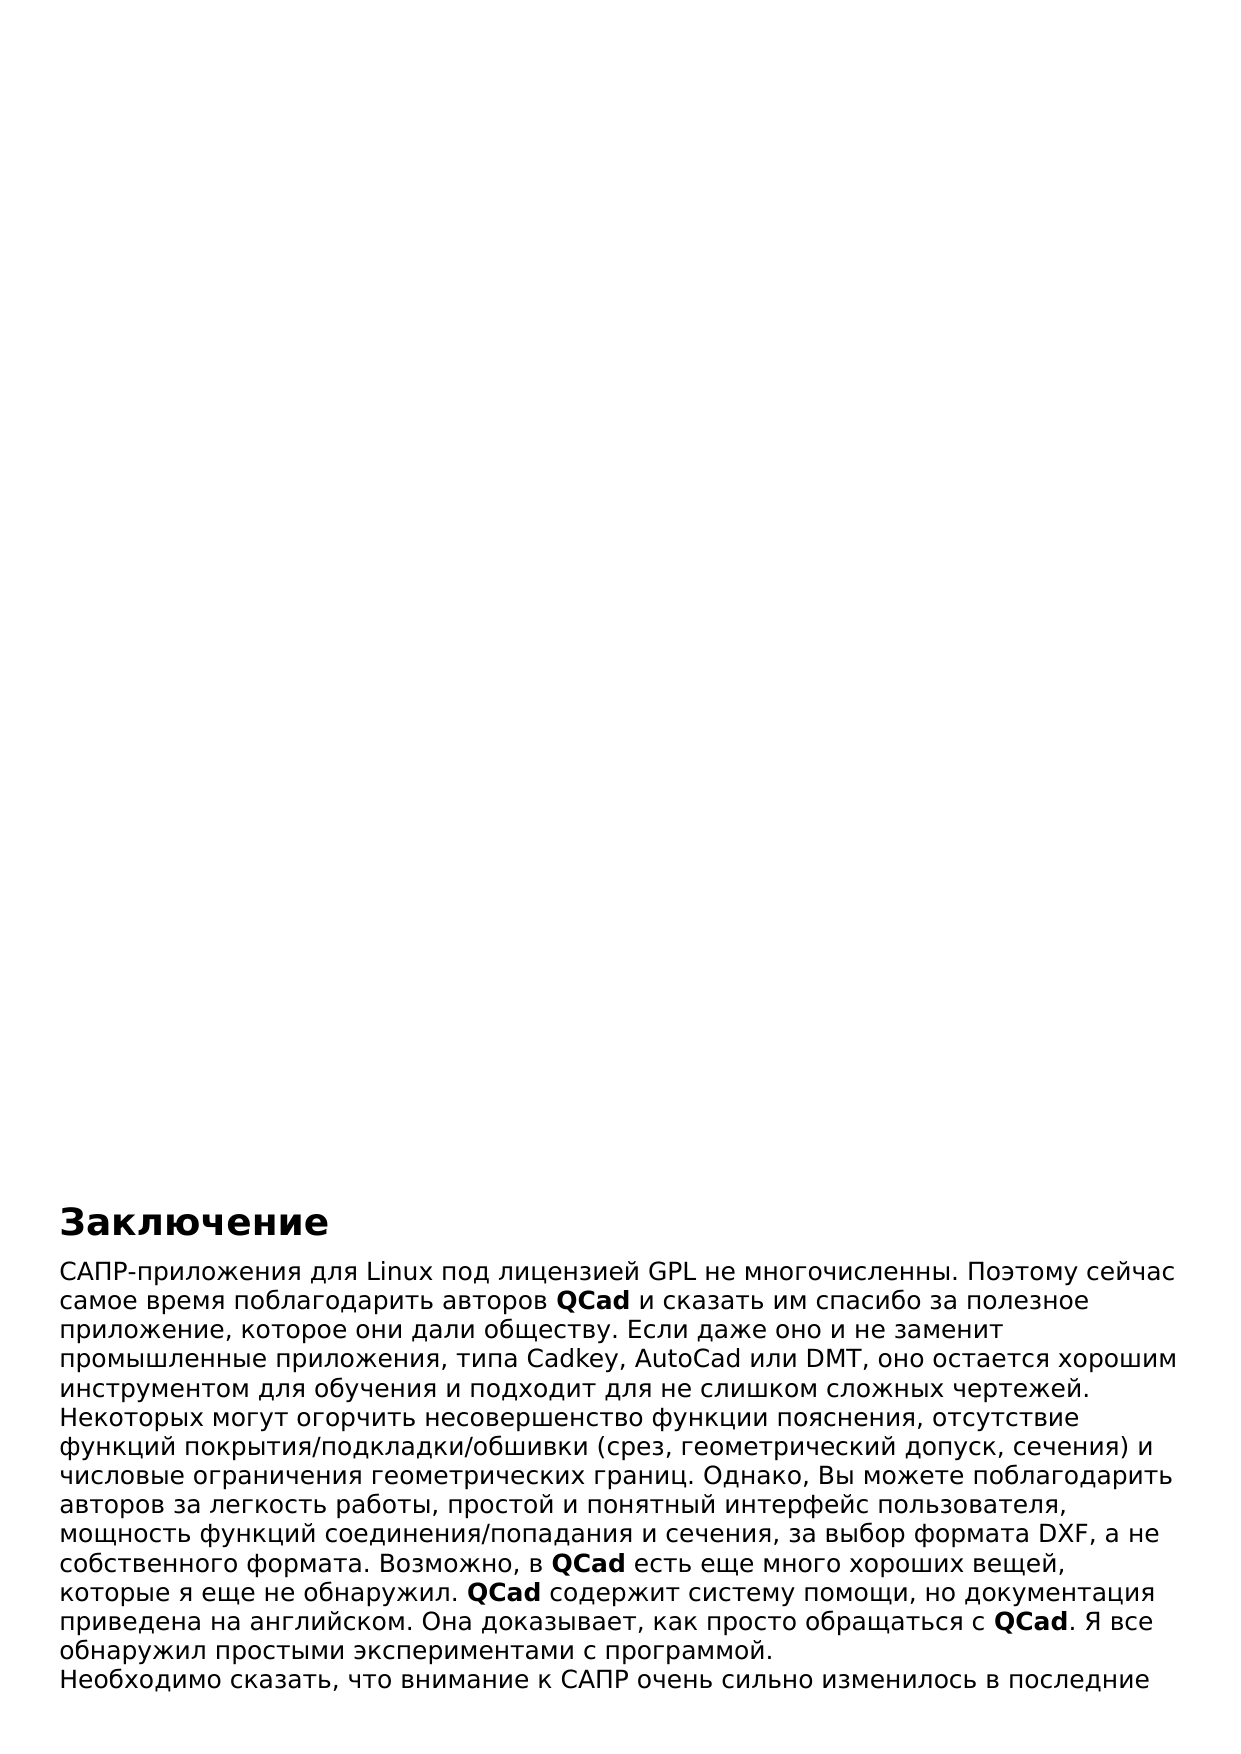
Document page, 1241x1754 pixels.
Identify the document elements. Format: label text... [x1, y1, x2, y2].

text САПР-приложения для Linux под лицензией GPL не многочисленны. Поэтому сейчас самое время поблагодарить авторов QCad и сказать им спасибо за полезное приложение, которое они дали обществу. Если даже оно и не заменит промышленные приложения, типа Cadkey, AutoCad или DMT, оно остается хорошим инструментом для обучения и подходит для не слишком сложных чертежей. Некоторых могут огорчить несовершенство функции пояснения, отсутствие функций покрытия/подкладки/обшивки (срез, геометрический допуск, сечения) и числовые ограничения геометрических границ. Однако, Вы можете поблагодарить авторов за легкость работы, простой и понятный интерфейс пользователя, мощность функций соединения/попадания и сечения, за выбор формата DXF, а не собственного формата. Возможно, в QCad есть еще много хороших вещей, которые я еще не обнаружил. QCad содержит систему помощи, но документация приведена на английском. Она доказывает, как просто обращаться с QCad. Я все обнаружил простыми экспериментами с программой. Необходимо сказать, что внимание к САПР очень сильно изменилось в последние [59, 1257, 1181, 1694]
subtitle Заключение [59, 1201, 1181, 1244]
